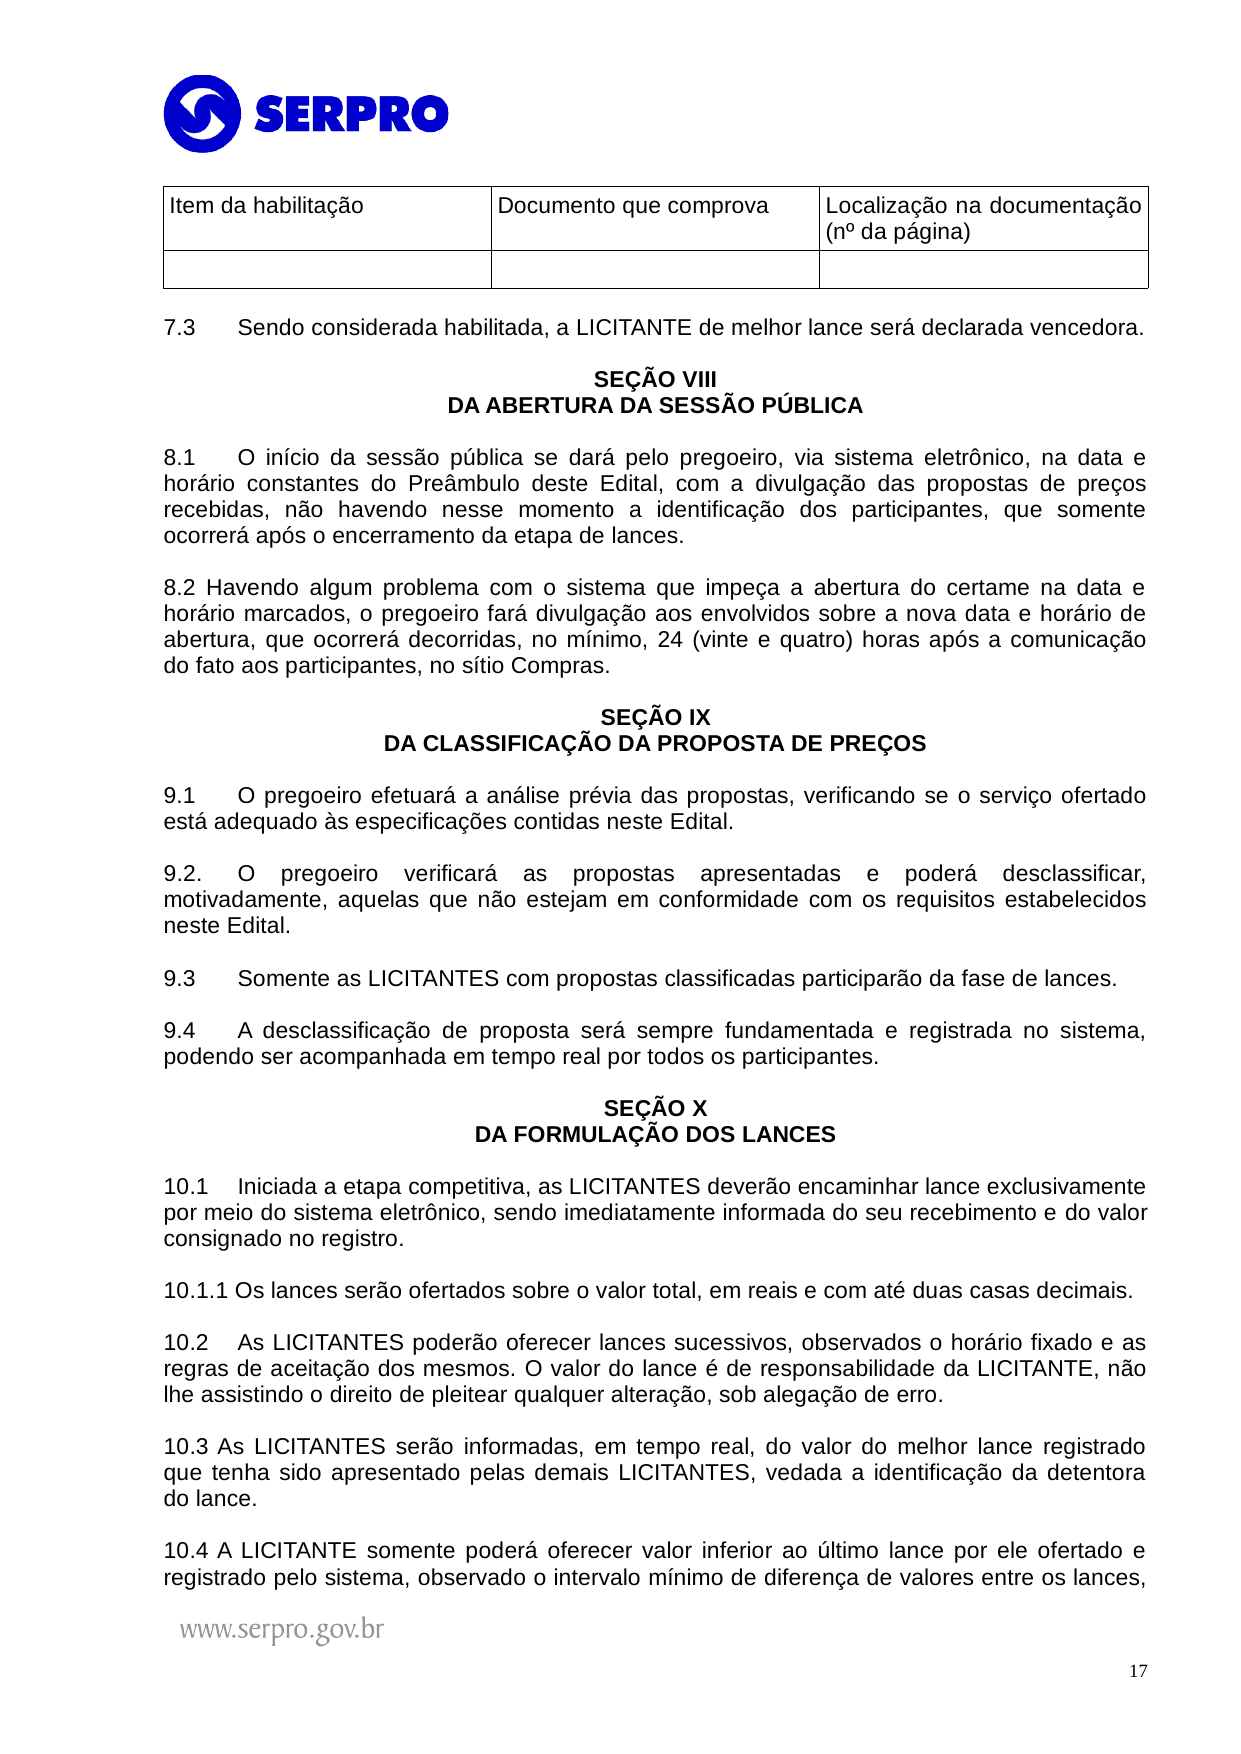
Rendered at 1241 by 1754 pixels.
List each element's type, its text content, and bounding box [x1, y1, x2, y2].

text 9.1 O pregoeiro efetuará a análise prévia das propostas, verificando se o serviço ofertado está adequado às especificações contidas neste Edital. [163, 783, 1148, 835]
text 10.2 As LICITANTES poderão oferecer lances sucessivos, observados o horário fixado e as regras de aceitação dos mesmos. O valor do lance é de responsabilidade da LICITANTE, não lhe assistindo o direito de pleitear qualquer alteração, sob alegação de erro. [163, 1329, 1148, 1408]
subtitle DA CLASSIFICAÇÃO DA PROPOSTA DE PREÇOS [163, 731, 1148, 757]
table_cell [820, 251, 1148, 288]
table_header Item da habilitação [164, 187, 491, 250]
subtitle DA ABERTURA DA SESSÃO PÚBLICA [163, 392, 1148, 418]
text 8.2 Havendo algum problema com o sistema que impeça a abertura do certame na data e horário marcados, o pregoeiro fará divulgação aos envolvidos sobre a nova data e horário de abertura, que ocorrerá decorridas, no mínimo, 24 (vinte e quatro) horas após a comunicação do fato aos participantes, no sítio Compras. [163, 574, 1148, 678]
subtitle DA FORMULAÇÃO DOS LANCES [163, 1121, 1148, 1147]
text 10.1.1 Os lances serão ofertados sobre o valor total, em reais e com até duas casas decimais. [163, 1277, 1148, 1303]
table_header Localização na documentação (nº da página) [820, 187, 1148, 250]
text 9.4 A desclassificação de proposta será sempre fundamentada e registrada no sistema, podendo ser acompanhada em tempo real por todos os participantes. [163, 1017, 1148, 1069]
text 7.3 Sendo considerada habilitada, a LICITANTE de melhor lance será declarada vencedora. [163, 314, 1148, 340]
text SEÇÃO VIII [163, 366, 1148, 392]
text SEÇÃO IX [163, 704, 1148, 731]
picture [163, 75, 449, 153]
text SEÇÃO X [163, 1095, 1148, 1121]
text 10.3 As LICITANTES serão informadas, em tempo real, do valor do melhor lance registrado que tenha sido apresentado pelas demais LICITANTES, vedada a identificação da detentora do lance. [163, 1434, 1148, 1512]
text 9.3 Somente as LICITANTES com propostas classificadas participarão da fase de lances. [163, 965, 1148, 991]
table_cell [164, 251, 491, 288]
text 9.2. O pregoeiro verificará as propostas apresentadas e poderá desclassificar, motivadamente, aquelas que não estejam em conformidade com os requisitos estabelecidos neste Edital. [163, 861, 1148, 939]
text 10.1 Iniciada a etapa competitiva, as LICITANTES deverão encaminhar lance exclusivamente por meio do sistema eletrônico, sendo imediatamente informada do seu recebimento e do valor consignado no registro. [163, 1173, 1148, 1251]
table_header Documento que comprova [492, 187, 819, 250]
text 8.1 O início da sessão pública se dará pelo pregoeiro, via sistema eletrônico, na data e horário constantes do Preâmbulo deste Edital, com a divulgação das propostas de preços recebidas, não havendo nesse momento a identificação dos participantes, que somente ocorrerá após o encerramento da etapa de lances. [163, 444, 1148, 548]
text 10.4 A LICITANTE somente poderá oferecer valor inferior ao último lance por ele ofertado e registrado pelo sistema, observado o intervalo mínimo de diferença de valores entre os lances, [163, 1538, 1148, 1590]
table_cell [492, 251, 819, 288]
